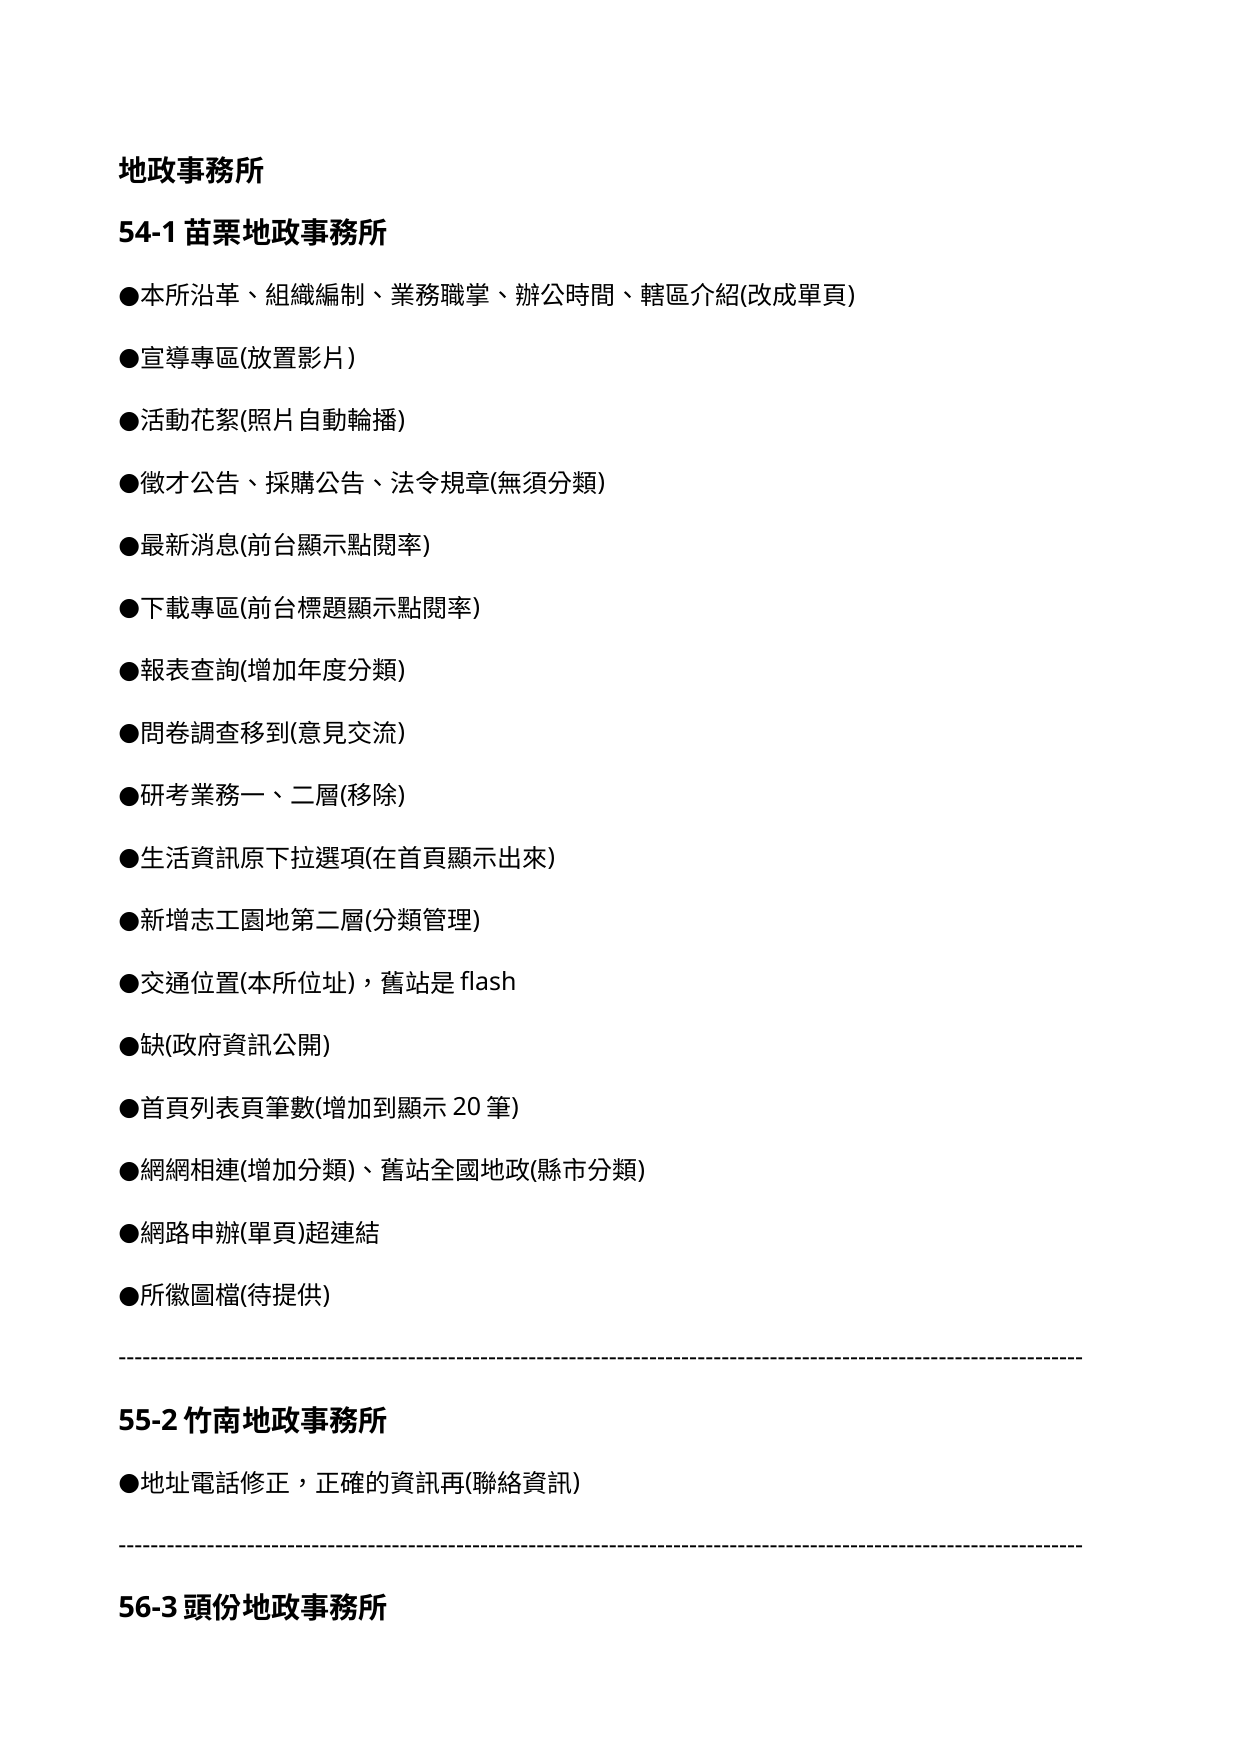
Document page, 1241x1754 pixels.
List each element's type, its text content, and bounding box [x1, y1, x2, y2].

text ------------------------------------------------------------------------------------------------------------------------ [118, 1502, 1122, 1564]
text ------------------------------------------------------------------------------------------------------------------------ [118, 1314, 1122, 1377]
text ●活動花絮(照片自動輪播) [118, 377, 1122, 439]
text ●網路申辦(單頁)超連結 [118, 1189, 1122, 1252]
text ●所徽圖檔(待提供) [118, 1252, 1122, 1314]
text ●網網相連(增加分類)、舊站全國地政(縣市分類) [118, 1127, 1122, 1189]
text ●交通位置(本所位址)，舊站是flash [118, 939, 1122, 1002]
text ●下載專區(前台標題顯示點閱率) [118, 564, 1122, 627]
text ●缺(政府資訊公開) [118, 1002, 1122, 1064]
text ●徵才公告、採購公告、法令規章(無須分類) [118, 439, 1122, 502]
text ●新增志工園地第二層(分類管理) [118, 877, 1122, 939]
text ●本所沿革、組織編制、業務職掌、辦公時間、轄區介紹(改成單頁) [118, 252, 1122, 314]
text ●生活資訊原下拉選項(在首頁顯示出來) [118, 814, 1122, 877]
text 55-2竹南地政事務所 [118, 1377, 1122, 1439]
text ●首頁列表頁筆數(增加到顯示20筆) [118, 1064, 1122, 1127]
text 54-1苗栗地政事務所 [118, 189, 1122, 252]
text ●研考業務一、二層(移除) [118, 752, 1122, 814]
text 56-3頭份地政事務所 [118, 1564, 1122, 1627]
text ●宣導專區(放置影片) [118, 314, 1122, 377]
text ●最新消息(前台顯示點閱率) [118, 502, 1122, 564]
text ●地址電話修正，正確的資訊再(聯絡資訊) [118, 1439, 1122, 1502]
text ●問卷調查移到(意見交流) [118, 689, 1122, 752]
text ●報表查詢(增加年度分類) [118, 627, 1122, 689]
text 地政事務所 [118, 127, 1122, 189]
